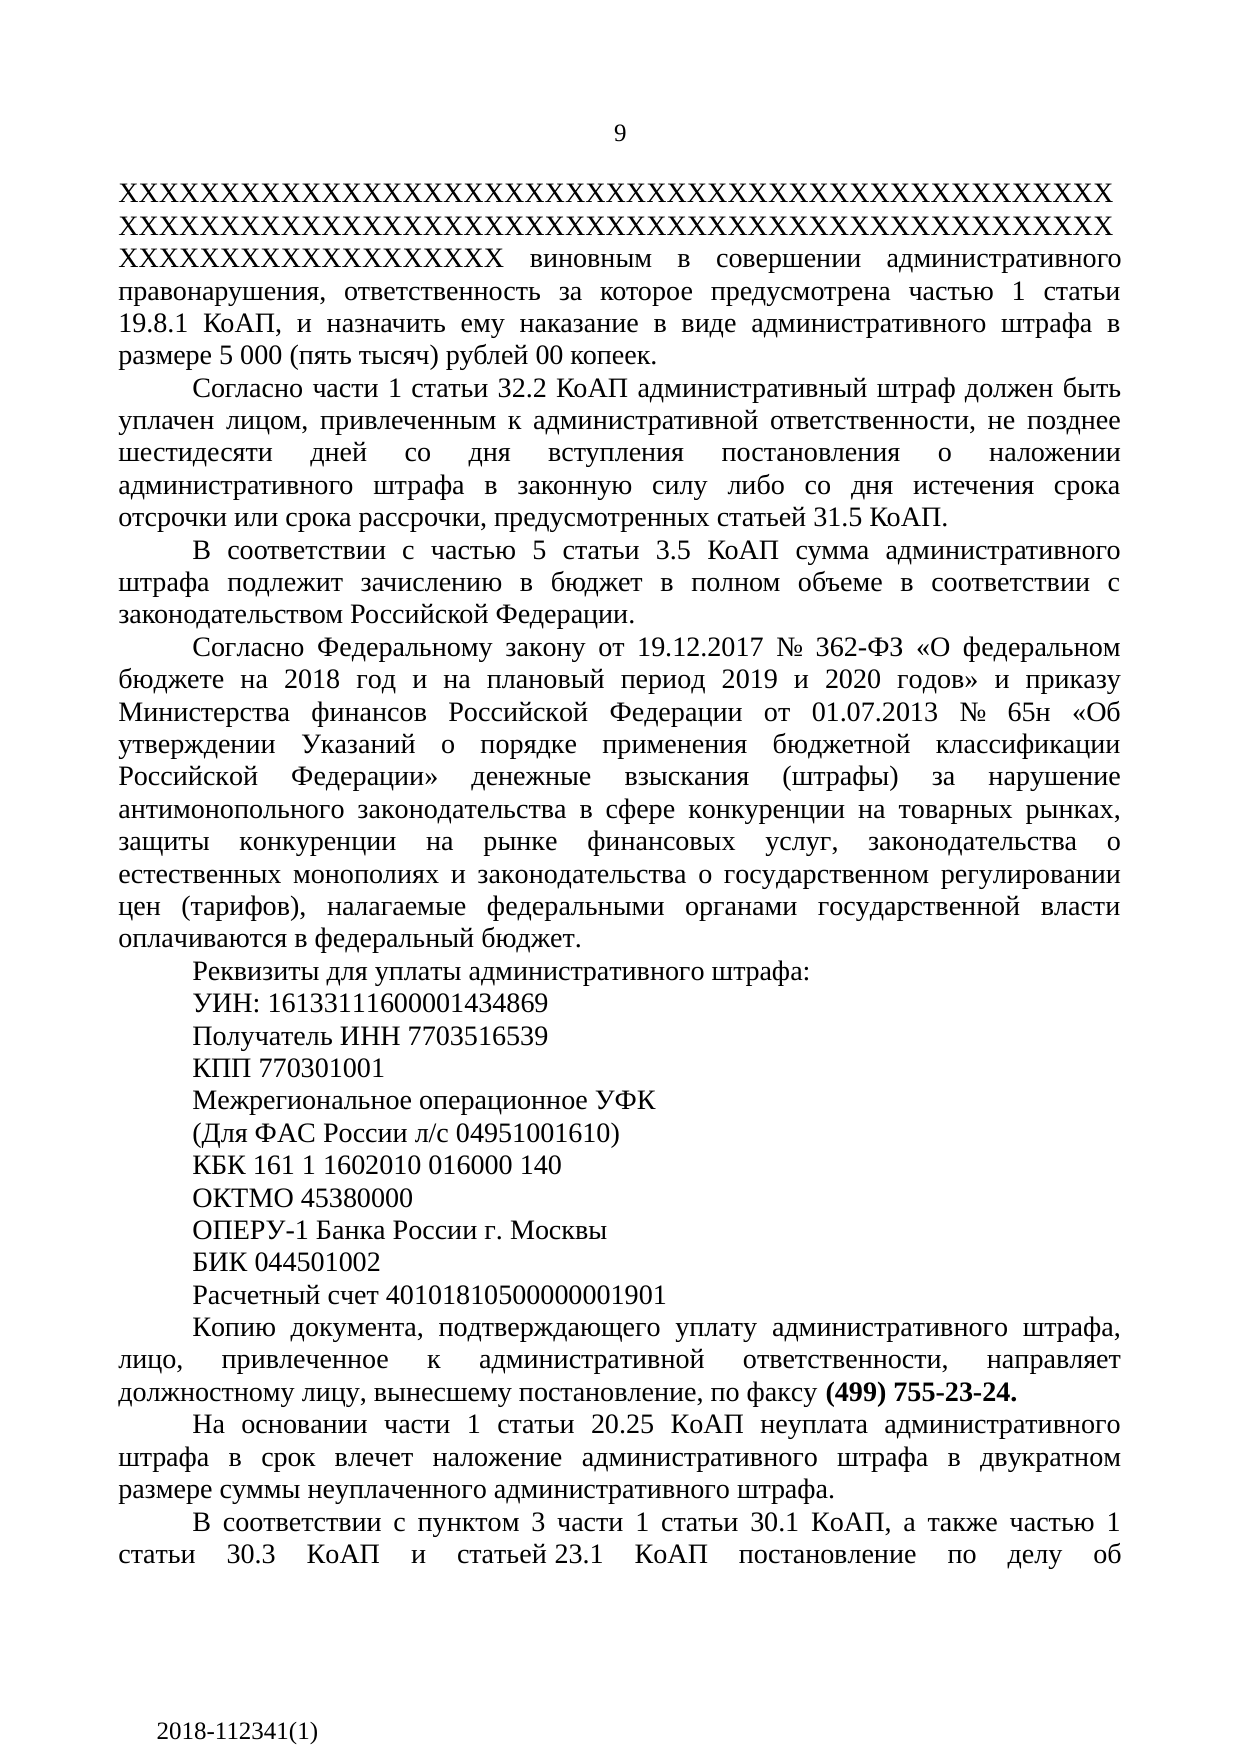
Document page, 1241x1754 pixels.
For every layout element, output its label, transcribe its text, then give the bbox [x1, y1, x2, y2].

text В соответствии с частью 5 статьи 3.5 КоАП сумма административного штрафа подлежит зачислению в бюджет в полном объеме в соответствии с законодательством Российской Федерации. [118, 533, 1122, 630]
text Реквизиты для уплаты административного штрафа: [118, 954, 1122, 986]
text ОПЕРУ-1 Банка России г. Москвы [118, 1213, 1122, 1245]
text Расчетный счет 40101810500000001901 [118, 1278, 1122, 1310]
text XXXXXXXXXXXXXXXXXXXXXXXXXXXXXXXXXXXXXXXXXXXXXXXXXXXXXXXXXXXXXXXXXXXXXXXXXXXXXXXXXXXXXXXXXXXXXXXXXXXXXXXXXXXXXXXXXXXXX виновным в совершении административного правонарушения, ответственность за которое предусмотрена частью 1 статьи 19.8.1 КоАП, и назначить ему наказание в виде административного штрафа в размере 5 000 (пять тысяч) рублей 00 копеек. [118, 176, 1122, 371]
text ОКТМО 45380000 [118, 1181, 1122, 1213]
text На основании части 1 статьи 20.25 КоАП неуплата административного штрафа в срок влечет наложение административного штрафа в двукратном размере суммы неуплаченного административного штрафа. [118, 1407, 1122, 1504]
text Получатель ИНН 7703516539 [118, 1019, 1122, 1051]
text Межрегиональное операционное УФК [118, 1083, 1122, 1116]
text Согласно части 1 статьи 32.2 КоАП административный штраф должен быть уплачен лицом, привлеченным к административной ответственности, не позднее шестидесяти дней со дня вступления постановления о наложении административного штрафа в законную силу либо со дня истечения срока отсрочки или срока рассрочки, предусмотренных статьей 31.5 КоАП. [118, 371, 1122, 533]
text УИН: 16133111600001434869 [118, 986, 1122, 1019]
text БИК 044501002 [118, 1245, 1122, 1278]
text В соответствии с пунктом 3 части 1 статьи 30.1 КоАП, а также частью 1 статьи 30.3 КоАП и статьей 23.1 КоАП постановление по делу об [118, 1504, 1122, 1569]
text Копию документа, подтверждающего уплату административного штрафа, лицо, привлеченное к административной ответственности, направляет должностному лицу, вынесшему постановление, по факсу (499) 755-23-24. [118, 1310, 1122, 1407]
text КПП 770301001 [118, 1051, 1122, 1083]
text (Для ФАС России л/с 04951001610) [118, 1116, 1122, 1148]
text Согласно Федеральному закону от 19.12.2017 № 362-ФЗ «О федеральном бюджете на 2018 год и на плановый период 2019 и 2020 годов» и приказу Министерства финансов Российской Федерации от 01.07.2013 № 65н «Об утверждении Указаний о порядке применения бюджетной классификации Российской Федерации» денежные взыскания (штрафы) за нарушение антимонопольного законодательства в сфере конкуренции на товарных рынках, защиты конкуренции на рынке финансовых услуг, законодательства о естественных монополиях и законодательства о государственном регулировании цен (тарифов), налагаемые федеральными органами государственной власти оплачиваются в федеральный бюджет. [118, 630, 1122, 954]
text КБК 161 1 1602010 016000 140 [118, 1148, 1122, 1181]
